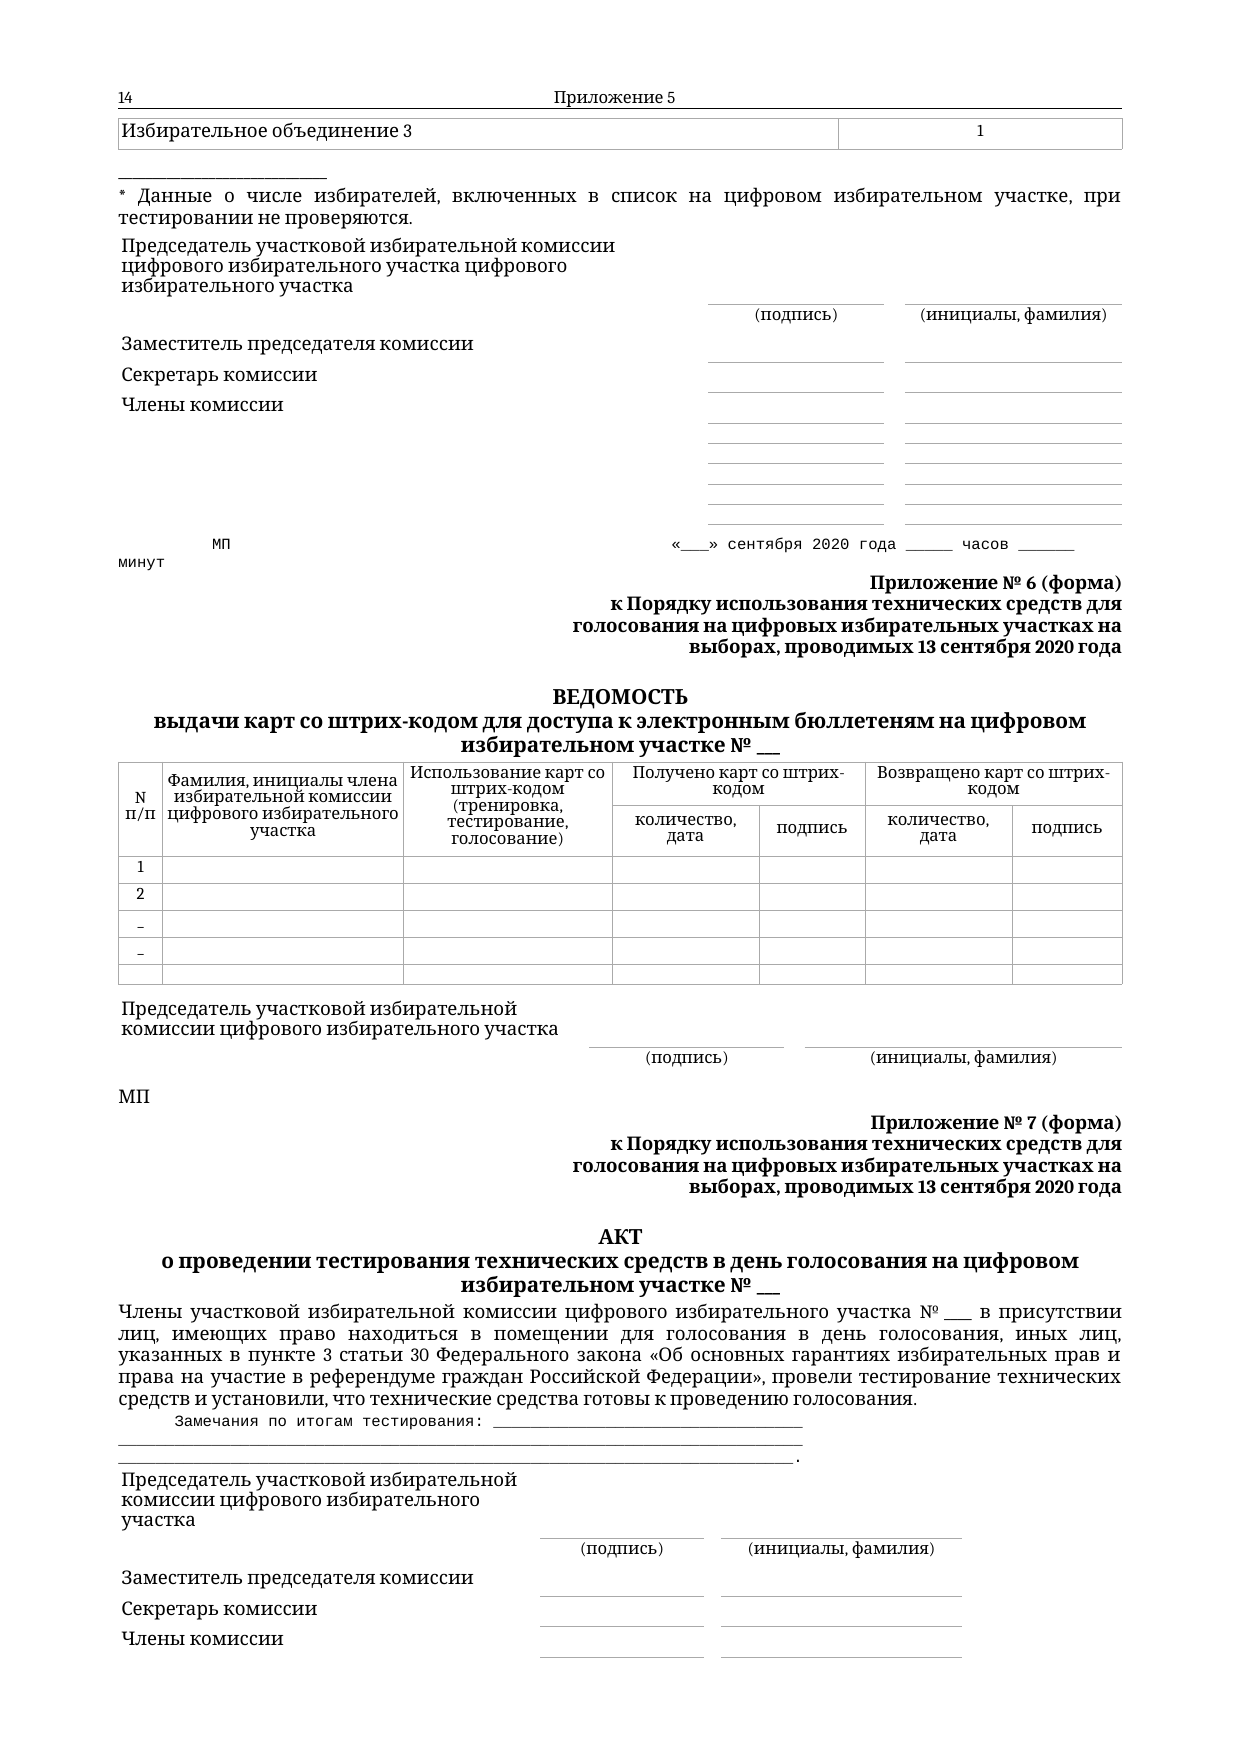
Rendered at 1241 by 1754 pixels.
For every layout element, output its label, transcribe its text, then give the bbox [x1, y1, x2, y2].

table_cell [905, 444, 1122, 463]
table_cell [721, 1597, 962, 1626]
table_header N п/п [119, 763, 162, 856]
table_cell (подпись) [589, 1048, 784, 1074]
table_cell (инициалы, фамилия) [805, 1048, 1122, 1074]
table_cell 1 [839, 119, 1122, 148]
table_cell [708, 393, 884, 423]
table_cell [613, 884, 759, 910]
table_header [905, 233, 1122, 304]
table_header Фамилия, инициалы члена избирательной комиссии цифрового избирательного участка [163, 763, 403, 856]
table_header [704, 1467, 721, 1538]
table_header Председатель участковой избирательной комиссии цифрового избирательного участка цифрового избирательного участка [118, 233, 708, 304]
table_cell [704, 1626, 721, 1657]
subtitle ВЕДОМОСТЬ выдачи карт со штрих-кодом для доступа к электронным бюллетеням на цифровом избирательном участке № ___ [118, 686, 1122, 757]
subtitle АКТ о проведении тестирования технических средств в день голосования на цифровом избирательном участке № ___ [118, 1226, 1122, 1298]
table_cell [118, 504, 708, 524]
text Приложение № 7 (форма) к Порядку использования технических средств для голосования на цифровых избирательных участках на выборах, проводимых 13 сентября 2020 года [118, 1112, 1122, 1198]
table_cell [613, 965, 759, 984]
table_cell [708, 444, 884, 463]
table_cell [118, 443, 708, 463]
table_cell [404, 938, 612, 963]
text Приложение № 6 (форма) к Порядку использования технических средств для голосования на цифровых избирательных участках на выборах, проводимых 13 сентября 2020 года [118, 572, 1122, 658]
table_cell [1013, 857, 1122, 883]
text ________________________________________________________________________. [118, 1449, 1122, 1467]
table_header [721, 1467, 962, 1538]
table_header Председатель участковой избирательной комиссии цифрового избирательного участка [118, 1467, 540, 1538]
table_cell Секретарь комиссии [118, 1596, 540, 1626]
table_cell [760, 938, 865, 963]
table_cell [1013, 884, 1122, 910]
text Члены участковой избирательной комиссии цифрового избирательного участка № ____ в присутствии лиц, имеющих право находиться в помещении для голосования в день голосования, иных лиц, указанных в пункте 3 статьи 30 Федерального закона «Об основных гарантиях избирательных прав и права на участие в референдуме граждан Российской Федерации», провели тестирование технических средств и установили, что технические средства готовы к проведению голосования. [118, 1302, 1122, 1409]
table_cell [708, 485, 884, 504]
table_cell [119, 965, 162, 984]
table_cell [613, 911, 759, 937]
text МП [118, 1087, 1122, 1108]
table_cell Избирательное объединение 3 [119, 119, 838, 148]
table_cell [613, 938, 759, 963]
table_cell [905, 363, 1122, 392]
table_header [784, 996, 804, 1047]
table_cell [118, 304, 708, 331]
table_cell [704, 1596, 721, 1626]
table_cell _ [119, 911, 162, 937]
table_cell [163, 965, 403, 984]
table_cell [866, 938, 1012, 963]
table_cell [884, 484, 905, 504]
table_cell [905, 331, 1122, 362]
table_header [589, 996, 784, 1047]
table_header [805, 996, 1122, 1047]
table_header Возвращено карт со штрих-кодом [866, 763, 1122, 805]
table_cell [708, 505, 884, 524]
table_cell количество, дата [866, 806, 1012, 856]
table_cell [163, 884, 403, 910]
table_cell Заместитель председателя комиссии [118, 1565, 540, 1596]
table_cell [708, 424, 884, 443]
table_cell [118, 1538, 540, 1565]
table_cell [905, 393, 1122, 423]
table_cell подпись [1013, 806, 1122, 856]
text Замечания по итогам тестирования: _________________________________ [118, 1414, 1122, 1431]
table_cell [404, 965, 612, 984]
text _________________________________________________________________________ [118, 1431, 1122, 1449]
table_cell [884, 423, 905, 443]
table_cell [760, 911, 865, 937]
table_cell [905, 424, 1122, 443]
table_cell [866, 965, 1012, 984]
text * Данные о числе избирателей, включенных в список на цифровом избирательном участке, при тестировании не проверяются. [118, 186, 1122, 229]
table_cell [760, 857, 865, 883]
table_cell [118, 423, 708, 443]
table_cell [613, 857, 759, 883]
table_cell [704, 1565, 721, 1596]
table_cell [1013, 911, 1122, 937]
table_cell [721, 1627, 962, 1657]
table_cell [118, 463, 708, 484]
table_cell [721, 1565, 962, 1596]
table_cell [784, 1047, 804, 1074]
table_cell [118, 1047, 589, 1074]
table_cell [708, 331, 884, 362]
table_cell [866, 884, 1012, 910]
table_cell [905, 485, 1122, 504]
table_cell [708, 464, 884, 484]
table_cell [884, 304, 905, 331]
table_header Использование карт со штрих-кодом (тренировка, тестирование, голосование) [404, 763, 612, 856]
table_cell [884, 504, 905, 524]
table_cell 1 [119, 857, 162, 883]
table_cell [866, 857, 1012, 883]
table_cell [905, 505, 1122, 524]
text МП «___» сентября 2020 года _____ часов ______ минут [118, 537, 1122, 572]
table_cell [905, 464, 1122, 484]
table_cell [884, 443, 905, 463]
table_cell [404, 911, 612, 937]
table_cell [884, 463, 905, 484]
table_cell [1013, 965, 1122, 984]
table_cell [704, 1538, 721, 1565]
table_cell [760, 965, 865, 984]
table_cell [118, 484, 708, 504]
table_cell Секретарь комиссии [118, 362, 708, 392]
table_cell [163, 938, 403, 963]
table_cell [163, 911, 403, 937]
table_cell подпись [760, 806, 865, 856]
table_cell Члены комиссии [118, 392, 708, 423]
table_cell [540, 1565, 703, 1596]
table_cell [884, 331, 905, 362]
table_cell [404, 884, 612, 910]
table_cell [404, 857, 612, 883]
table_header [708, 233, 884, 304]
text ______________________________ [118, 161, 1122, 181]
table_header [884, 233, 905, 304]
table_cell [708, 363, 884, 392]
table_cell (подпись) [708, 305, 884, 331]
table_cell [884, 392, 905, 423]
table_header [540, 1467, 703, 1538]
table_cell [163, 857, 403, 883]
table_header Получено карт со штрих-кодом [613, 763, 865, 805]
table_cell Члены комиссии [118, 1626, 540, 1657]
table_cell [884, 362, 905, 392]
table_header Председатель участковой избирательной комиссии цифрового избирательного участка [118, 996, 589, 1047]
table_cell (инициалы, фамилия) [905, 305, 1122, 331]
table_cell [1013, 938, 1122, 963]
table_cell _ [119, 938, 162, 963]
table_cell количество, дата [613, 806, 759, 856]
table_cell [760, 884, 865, 910]
table_cell (инициалы, фамилия) [721, 1539, 962, 1565]
table_cell (подпись) [540, 1539, 703, 1565]
table_cell [540, 1627, 703, 1657]
table_cell [540, 1597, 703, 1626]
table_cell [866, 911, 1012, 937]
table_cell 2 [119, 884, 162, 910]
table_cell Заместитель председателя комиссии [118, 331, 708, 362]
